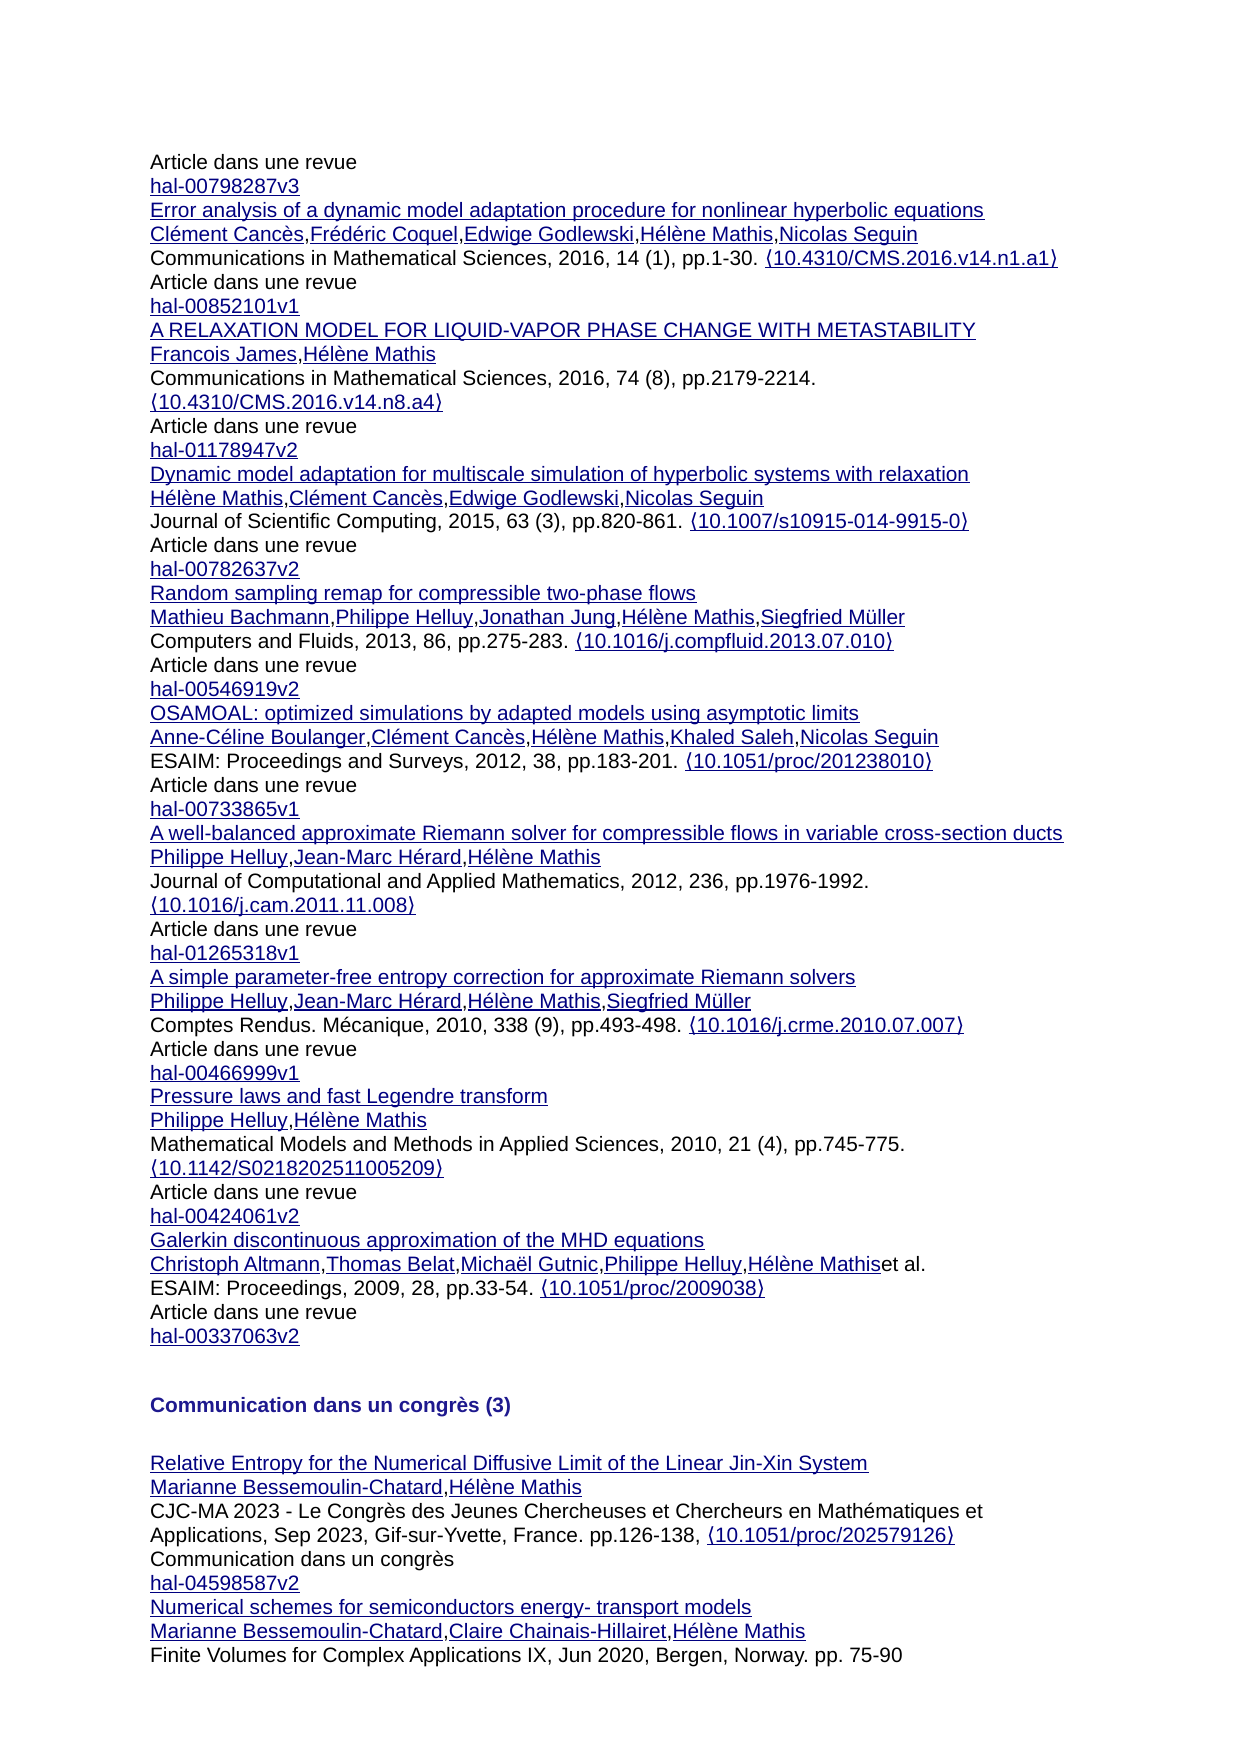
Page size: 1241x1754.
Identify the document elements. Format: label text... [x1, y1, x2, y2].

table_cell Galerkin discontinuous approximation of the MHD equations Christoph Altmann,Thomas Belat,Michaël Gutnic,Philippe Helluy,Hélène Mathiset al. ESAIM: Proceedings, 2009, 28, pp.33-54. ⟨10.1051/proc/2009038⟩ Article dans une revue hal-00337063v2 [150, 1228, 1090, 1348]
table_cell Article dans une revue hal-00798287v3 [150, 150, 1090, 198]
table_cell A RELAXATION MODEL FOR LIQUID-VAPOR PHASE CHANGE WITH METASTABILITY Francois James,Hélène Mathis Communications in Mathematical Sciences, 2016, 74 (8), pp.2179-2214. ⟨10.4310/CMS.2016.v14.n8.a4⟩ Article dans une revue hal-01178947v2 [150, 318, 1090, 461]
subtitle Communication dans un congrès (3) [150, 1393, 1090, 1417]
table_cell Pressure laws and fast Legendre transform Philippe Helluy,Hélène Mathis Mathematical Models and Methods in Applied Sciences, 2010, 21 (4), pp.745-775. ⟨10.1142/S0218202511005209⟩ Article dans une revue hal-00424061v2 [150, 1084, 1090, 1228]
table_cell A simple parameter-free entropy correction for approximate Riemann solvers Philippe Helluy,Jean-Marc Hérard,Hélène Mathis,Siegfried Müller Comptes Rendus. Mécanique, 2010, 338 (9), pp.493-498. ⟨10.1016/j.crme.2010.07.007⟩ Article dans une revue hal-00466999v1 [150, 965, 1090, 1084]
table_cell Error analysis of a dynamic model adaptation procedure for nonlinear hyperbolic equations Clément Cancès,Frédéric Coquel,Edwige Godlewski,Hélène Mathis,Nicolas Seguin Communications in Mathematical Sciences, 2016, 14 (1), pp.1-30. ⟨10.4310/CMS.2016.v14.n1.a1⟩ Article dans une revue hal-00852101v1 [150, 198, 1090, 318]
table_cell Dynamic model adaptation for multiscale simulation of hyperbolic systems with relaxation Hélène Mathis,Clément Cancès,Edwige Godlewski,Nicolas Seguin Journal of Scientific Computing, 2015, 63 (3), pp.820-861. ⟨10.1007/s10915-014-9915-0⟩ Article dans une revue hal-00782637v2 [150, 461, 1090, 581]
table_cell Random sampling remap for compressible two-phase flows Mathieu Bachmann,Philippe Helluy,Jonathan Jung,Hélène Mathis,Siegfried Müller Computers and Fluids, 2013, 86, pp.275-283. ⟨10.1016/j.compfluid.2013.07.010⟩ Article dans une revue hal-00546919v2 [150, 581, 1090, 701]
table_cell A well-balanced approximate Riemann solver for compressible flows in variable cross-section ducts Philippe Helluy,Jean-Marc Hérard,Hélène Mathis Journal of Computational and Applied Mathematics, 2012, 236, pp.1976-1992. ⟨10.1016/j.cam.2011.11.008⟩ Article dans une revue hal-01265318v1 [150, 821, 1090, 964]
table_cell OSAMOAL: optimized simulations by adapted models using asymptotic limits Anne-Céline Boulanger,Clément Cancès,Hélène Mathis,Khaled Saleh,Nicolas Seguin ESAIM: Proceedings and Surveys, 2012, 38, pp.183-201. ⟨10.1051/proc/201238010⟩ Article dans une revue hal-00733865v1 [150, 701, 1090, 821]
table_cell Numerical schemes for semiconductors energy- transport models Marianne Bessemoulin-Chatard,Claire Chainais-Hillairet,Hélène Mathis Finite Volumes for Complex Applications IX, Jun 2020, Bergen, Norway. pp. 75-90 [150, 1595, 1090, 1667]
table_header Relative Entropy for the Numerical Diffusive Limit of the Linear Jin-Xin System Marianne Bessemoulin-Chatard,Hélène Mathis CJC-MA 2023 - Le Congrès des Jeunes Chercheuses et Chercheurs en Mathématiques et Applications, Sep 2023, Gif-sur-Yvette, France. pp.126-138, ⟨10.1051/proc/202579126⟩ Communication dans un congrès hal-04598587v2 [150, 1451, 1090, 1595]
